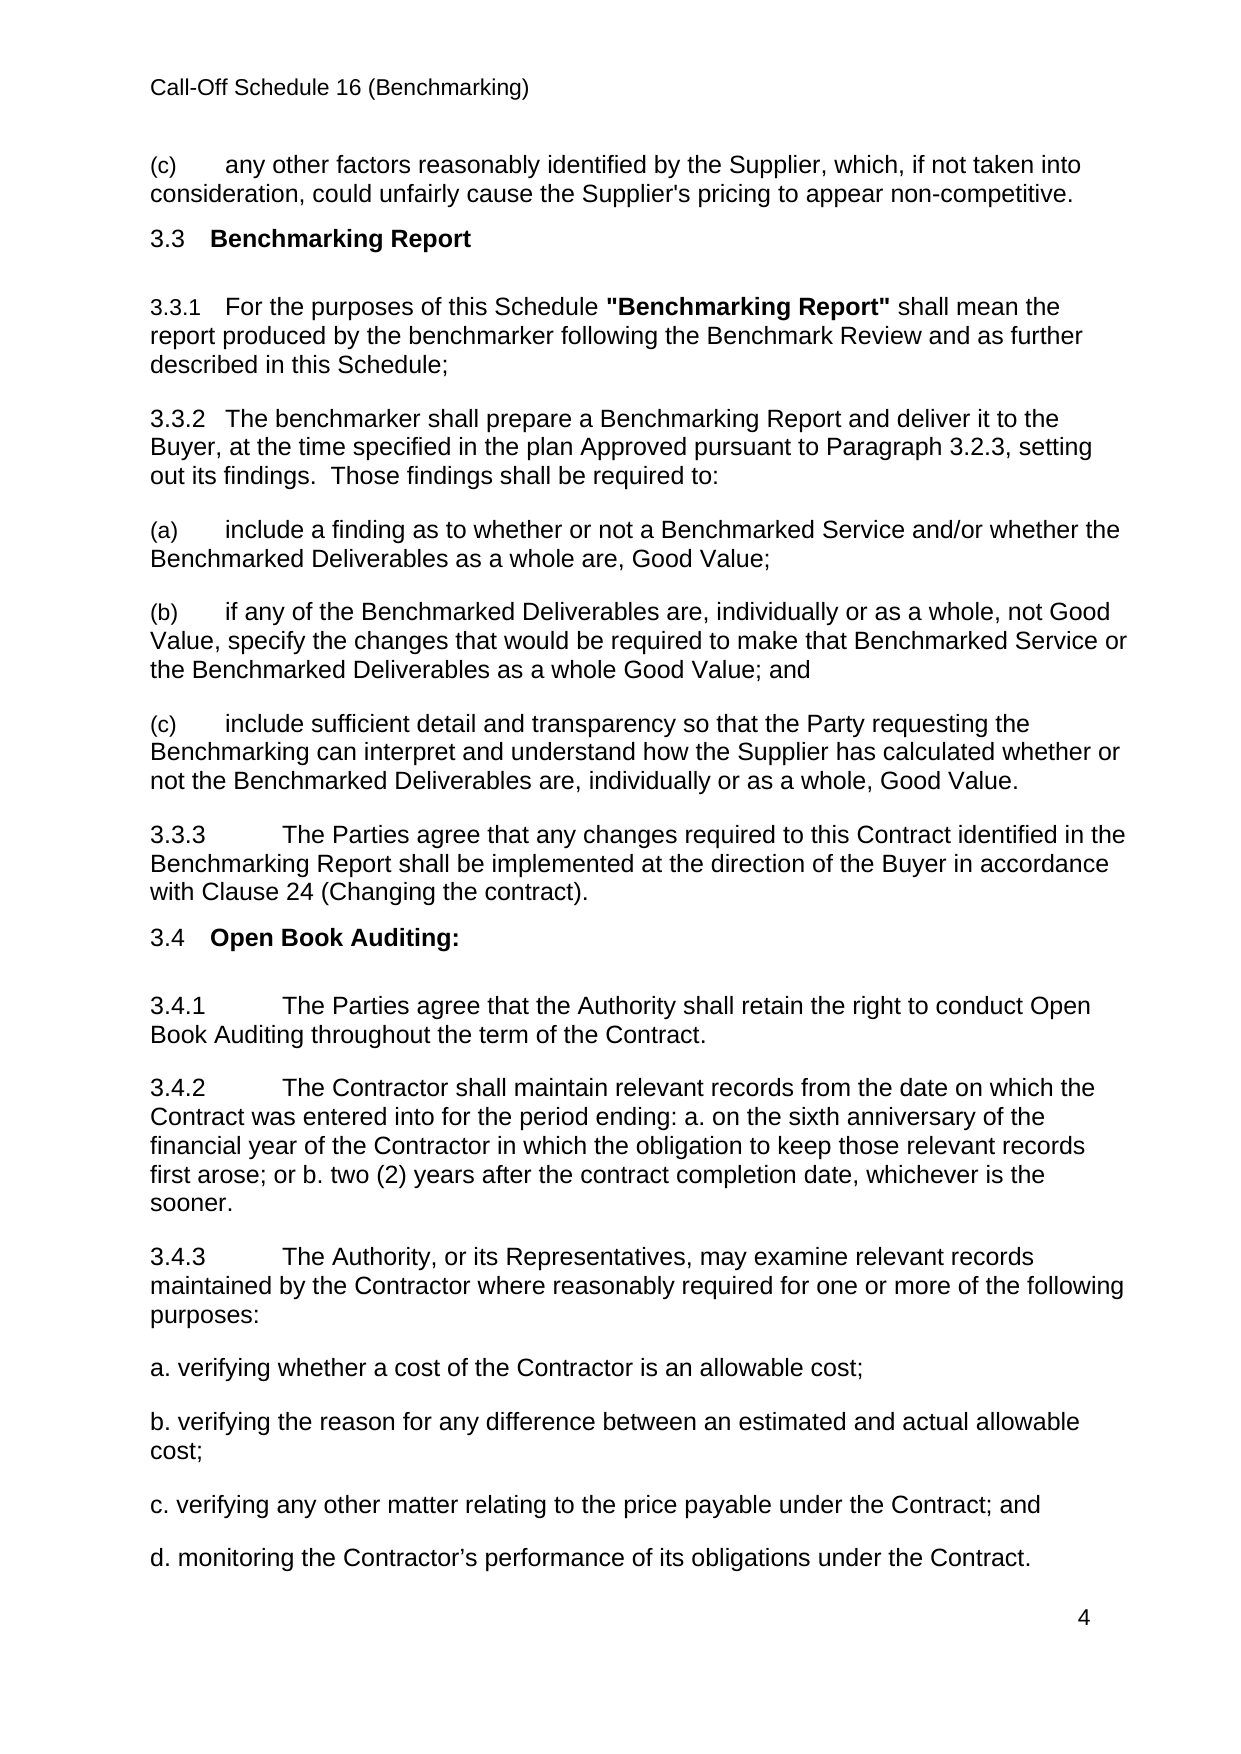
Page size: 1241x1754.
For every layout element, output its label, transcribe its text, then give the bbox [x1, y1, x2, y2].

list b. verifying the reason for any difference between an estimated and actual allowable cost; [150, 1407, 1130, 1464]
list d. monitoring the Contractor’s performance of its obligations under the Contract. [150, 1543, 1130, 1572]
subtitle Open Book Auditing: [150, 923, 1090, 951]
list include a finding as to whether or not a Benchmarked Service and/or whether the Benchmarked Deliverables as a whole are, Good Value; [150, 515, 1130, 572]
list a. verifying whether a cost of the Contractor is an allowable cost; [150, 1353, 1130, 1382]
list include sufficient detail and transparency so that the Party requesting the Benchmarking can interpret and understand how the Supplier has calculated whether or not the Benchmarked Deliverables are, individually or as a whole, Good Value. [150, 708, 1130, 795]
list The Parties agree that any changes required to this Contract identified in the Benchmarking Report shall be implemented at the direction of the Buyer in accordance with Clause 24 (Changing the contract). [150, 820, 1130, 906]
list if any of the Benchmarked Deliverables are, individually or as a whole, not Good Value, specify the changes that would be required to make that Benchmarked Service or the Benchmarked Deliverables as a whole Good Value; and [150, 597, 1130, 683]
list The benchmarker shall prepare a Benchmarking Report and deliver it to the Buyer, at the time specified in the plan Approved pursuant to Paragraph 3.2.3, setting out its findings. Those findings shall be required to: [150, 403, 1130, 490]
list any other factors reasonably identified by the Supplier, which, if not taken into consideration, could unfairly cause the Supplier's pricing to appear non-competitive. [150, 150, 1130, 207]
list The Parties agree that the Authority shall retain the right to conduct Open Book Auditing throughout the term of the Contract. [150, 991, 1130, 1048]
subtitle Benchmarking Report [150, 224, 1090, 253]
list The Contractor shall maintain relevant records from the date on which the Contract was entered into for the period ending: a. on the sixth anniversary of the financial year of the Contractor in which the obligation to keep those relevant records first arose; or b. two (2) years after the contract completion date, whichever is the sooner. [150, 1073, 1130, 1217]
list The Authority, or its Representatives, may examine relevant records maintained by the Contractor where reasonably required for one or more of the following purposes: [150, 1242, 1130, 1328]
list c. verifying any other matter relating to the price payable under the Contract; and [150, 1489, 1130, 1518]
list For the purposes of this Schedule "Benchmarking Report" shall mean the report produced by the benchmarker following the Benchmark Review and as further described in this Schedule; [150, 292, 1130, 378]
